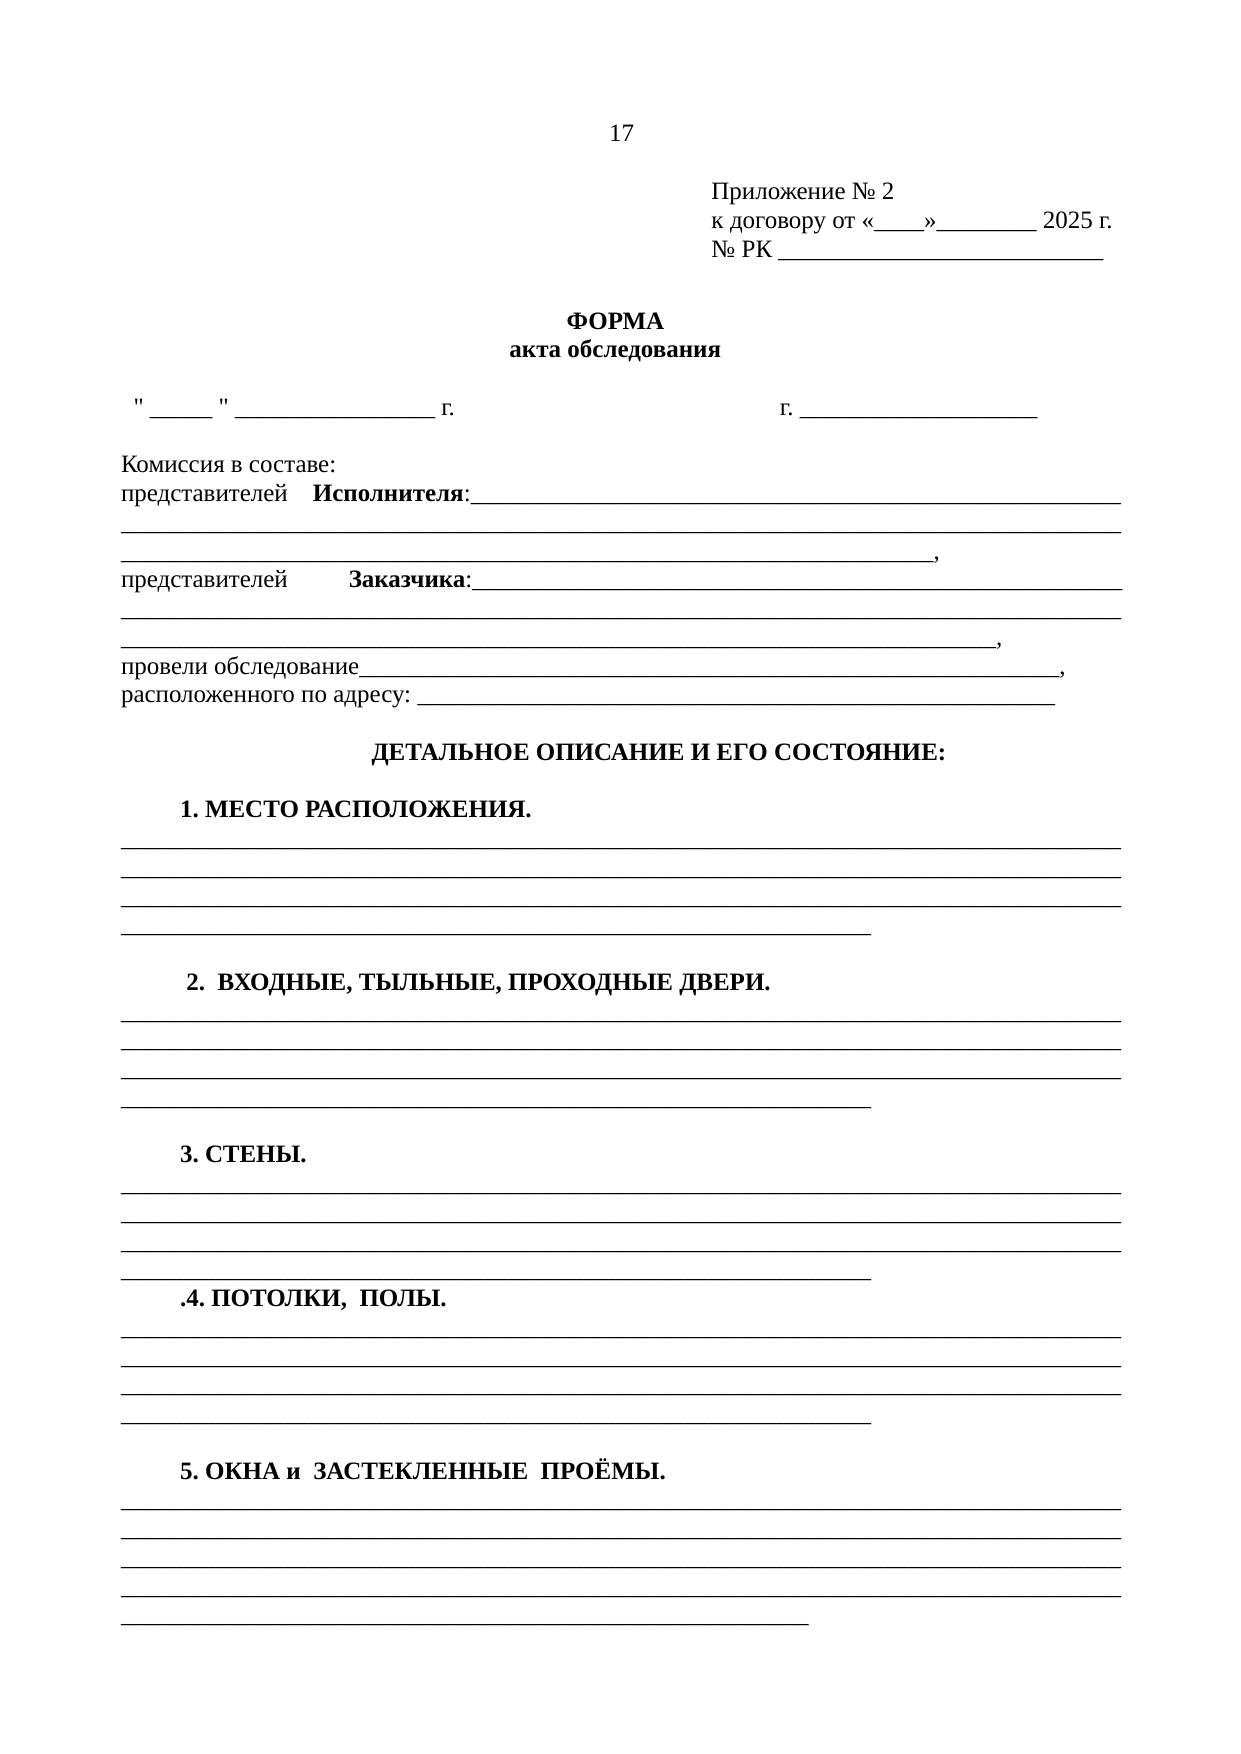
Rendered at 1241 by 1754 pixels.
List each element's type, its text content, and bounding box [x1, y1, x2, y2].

text ____________________________________________________________________________________________________________________________________________________________________________________________________________________________________________________________________________________________________________ [121, 996, 1122, 1111]
text ____________________________________________________________________________________________________________________________________________________________________________________________________________________________________________________________________________________________________________ [121, 1312, 1122, 1427]
text расположенного по адресу: ___________________________________________________ [121, 679, 1122, 708]
text Комиссия в составе: [121, 449, 1122, 478]
text представителей__Исполнителя:_____________________________________________________________________________________________________________________________________________________________________________________________________, [121, 478, 1122, 564]
text 3. СТЕНЫ. [121, 1139, 1122, 1168]
list 4. ПОТОЛКИ, ПОЛЫ. [121, 1283, 1122, 1312]
text ____________________________________________________________________________________________________________________________________________________________________________________________________________________________________________________________________________________________________________ [121, 823, 1122, 938]
text 5. ОКНА и ЗАСТЕКЛЕННЫЕ ПРОЁМЫ. [121, 1456, 1122, 1484]
text провели обследование________________________________________________________, [121, 651, 1122, 679]
text ФОРМА [121, 306, 1109, 334]
text акта обследования [121, 334, 1109, 363]
text _______________________________________________________________________________________________________________________________________________________________________________________________________________________________________________________________________________________________________________________________________________________________________________________ [121, 1484, 1122, 1628]
text 2. ВХОДНЫЕ, ТЫЛЬНЫЕ, ПРОХОДНЫЕ ДВЕРИ. [121, 967, 1122, 996]
text к договору от «____»________ 2025 г. [711, 205, 1122, 234]
text " _____ " ________________ г. г. ___________________ [121, 392, 1122, 421]
text Приложение № 2 [711, 176, 1122, 205]
text представителей Заказчика:____________________________________________________ ______________________________________________________________________________________________________________________________________________________, [121, 564, 1122, 651]
text ____________________________________________________________________________________________________________________________________________________________________________________________________________________________________________________________________________________________________________ [121, 1168, 1122, 1283]
text Детальное описание и его состояниЕ: [121, 737, 1122, 766]
text № РК __________________________ [711, 234, 1122, 263]
text 1. МЕСТО РАСПОЛОЖЕНИЯ. [121, 794, 1122, 823]
